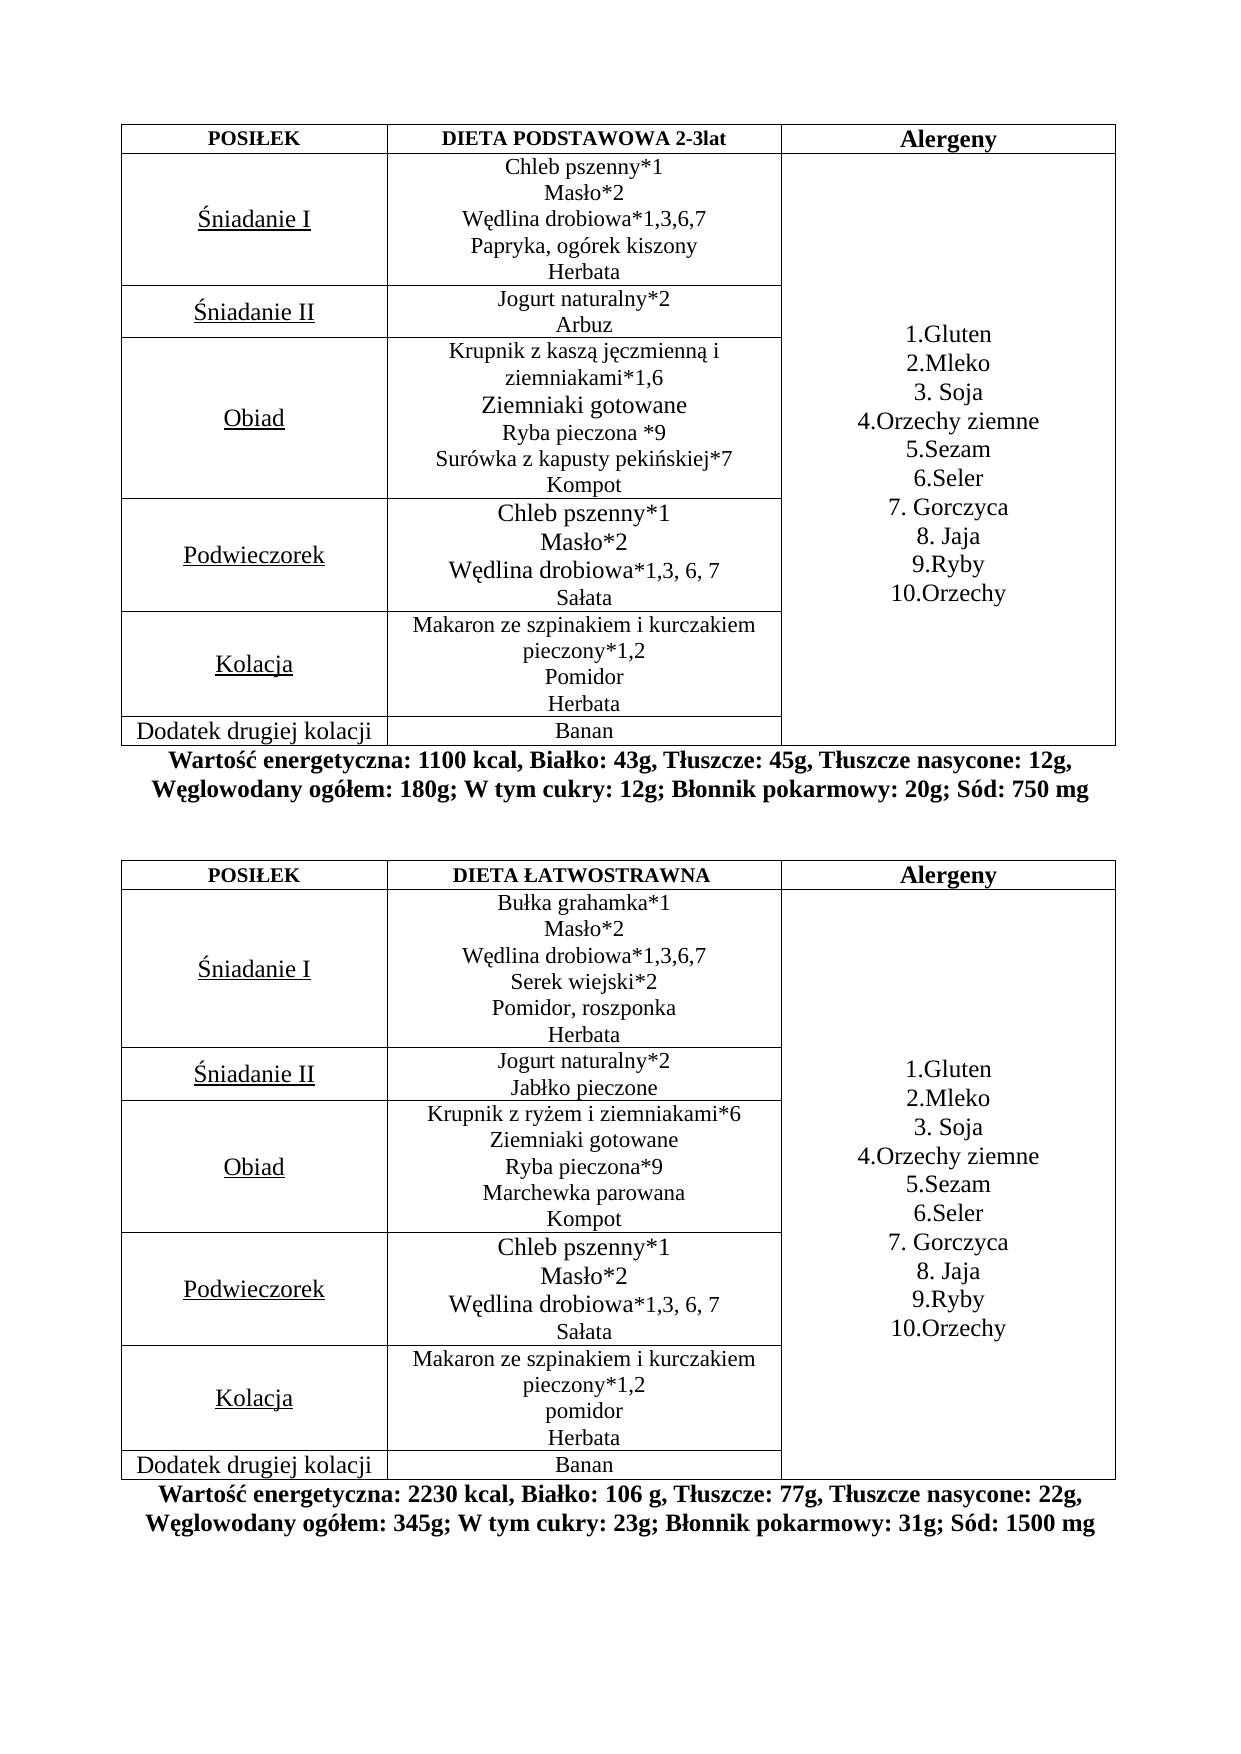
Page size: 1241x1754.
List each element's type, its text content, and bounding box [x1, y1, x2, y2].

table_cell Makaron ze szpinakiem i kurczakiem pieczony*1,2 Pomidor Herbata [388, 612, 781, 716]
table_cell Śniadanie II [122, 286, 387, 337]
table_cell Dodatek drugiej kolacji [122, 1451, 387, 1479]
table_cell Kolacja [122, 1346, 387, 1450]
table_cell Śniadanie II [122, 1048, 387, 1100]
table_header POSIŁEK [122, 861, 387, 889]
table_header Alergeny [782, 861, 1115, 889]
table_cell Banan [388, 717, 781, 745]
table_header DIETA ŁATWOSTRAWNA [388, 861, 781, 889]
table_cell Podwieczorek [122, 499, 387, 611]
table_cell Śniadanie I [122, 154, 387, 284]
table_cell Śniadanie I [122, 890, 387, 1047]
table_cell Makaron ze szpinakiem i kurczakiem pieczony*1,2 pomidor Herbata [388, 1346, 781, 1450]
table_cell Banan [388, 1451, 781, 1479]
table_cell Krupnik z kaszą jęczmienną i ziemniakami*1,6 Ziemniaki gotowane Ryba pieczona *9 Surówka z kapusty pekińskiej*7 Kompot [388, 338, 781, 498]
table_cell 1.Gluten 2.Mleko 3. Soja 4.Orzechy ziemne 5.Sezam 6.Seler 7. Gorczyca 8. Jaja 9.Ryby 10.Orzechy [782, 890, 1115, 1479]
text Wartość energetyczna: 1100 kcal, Białko: 43g, Tłuszcze: 45g, Tłuszcze nasycone: 12g, Węglowodany ogółem: 180g; W tym cukry: 12g; Błonnik pokarmowy: 20g; Sód: 750 mg [118, 745, 1122, 803]
table_cell Jogurt naturalny*2 Jabłko pieczone [388, 1048, 781, 1100]
table_cell Podwieczorek [122, 1233, 387, 1344]
table_cell Kolacja [122, 612, 387, 716]
table_cell Chleb pszenny*1 Masło*2 Wędlina drobiowa*1,3,6,7 Papryka, ogórek kiszony Herbata [388, 154, 781, 284]
table_header Alergeny [782, 125, 1115, 153]
table_cell Obiad [122, 1101, 387, 1232]
table_cell Bułka grahamka*1 Masło*2 Wędlina drobiowa*1,3,6,7 Serek wiejski*2 Pomidor, roszponka Herbata [388, 890, 781, 1047]
table_header DIETA PODSTAWOWA 2-3lat [388, 125, 781, 153]
text Wartość energetyczna: 2230 kcal, Białko: 106 g, Tłuszcze: 77g, Tłuszcze nasycone: 22g, Węglowodany ogółem: 345g; W tym cukry: 23g; Błonnik pokarmowy: 31g; Sód: 1500 mg [118, 1479, 1122, 1537]
table_header POSIŁEK [122, 125, 387, 153]
table_cell Dodatek drugiej kolacji [122, 717, 387, 745]
table_cell 1.Gluten 2.Mleko 3. Soja 4.Orzechy ziemne 5.Sezam 6.Seler 7. Gorczyca 8. Jaja 9.Ryby 10.Orzechy [782, 154, 1115, 745]
table_cell Krupnik z ryżem i ziemniakami*6 Ziemniaki gotowane Ryba pieczona*9 Marchewka parowana Kompot [388, 1101, 781, 1232]
table_cell Chleb pszenny*1 Masło*2 Wędlina drobiowa*1,3, 6, 7 Sałata [388, 499, 781, 611]
table_cell Chleb pszenny*1 Masło*2 Wędlina drobiowa*1,3, 6, 7 Sałata [388, 1233, 781, 1344]
table_cell Obiad [122, 338, 387, 498]
table_cell Jogurt naturalny*2 Arbuz [388, 286, 781, 337]
